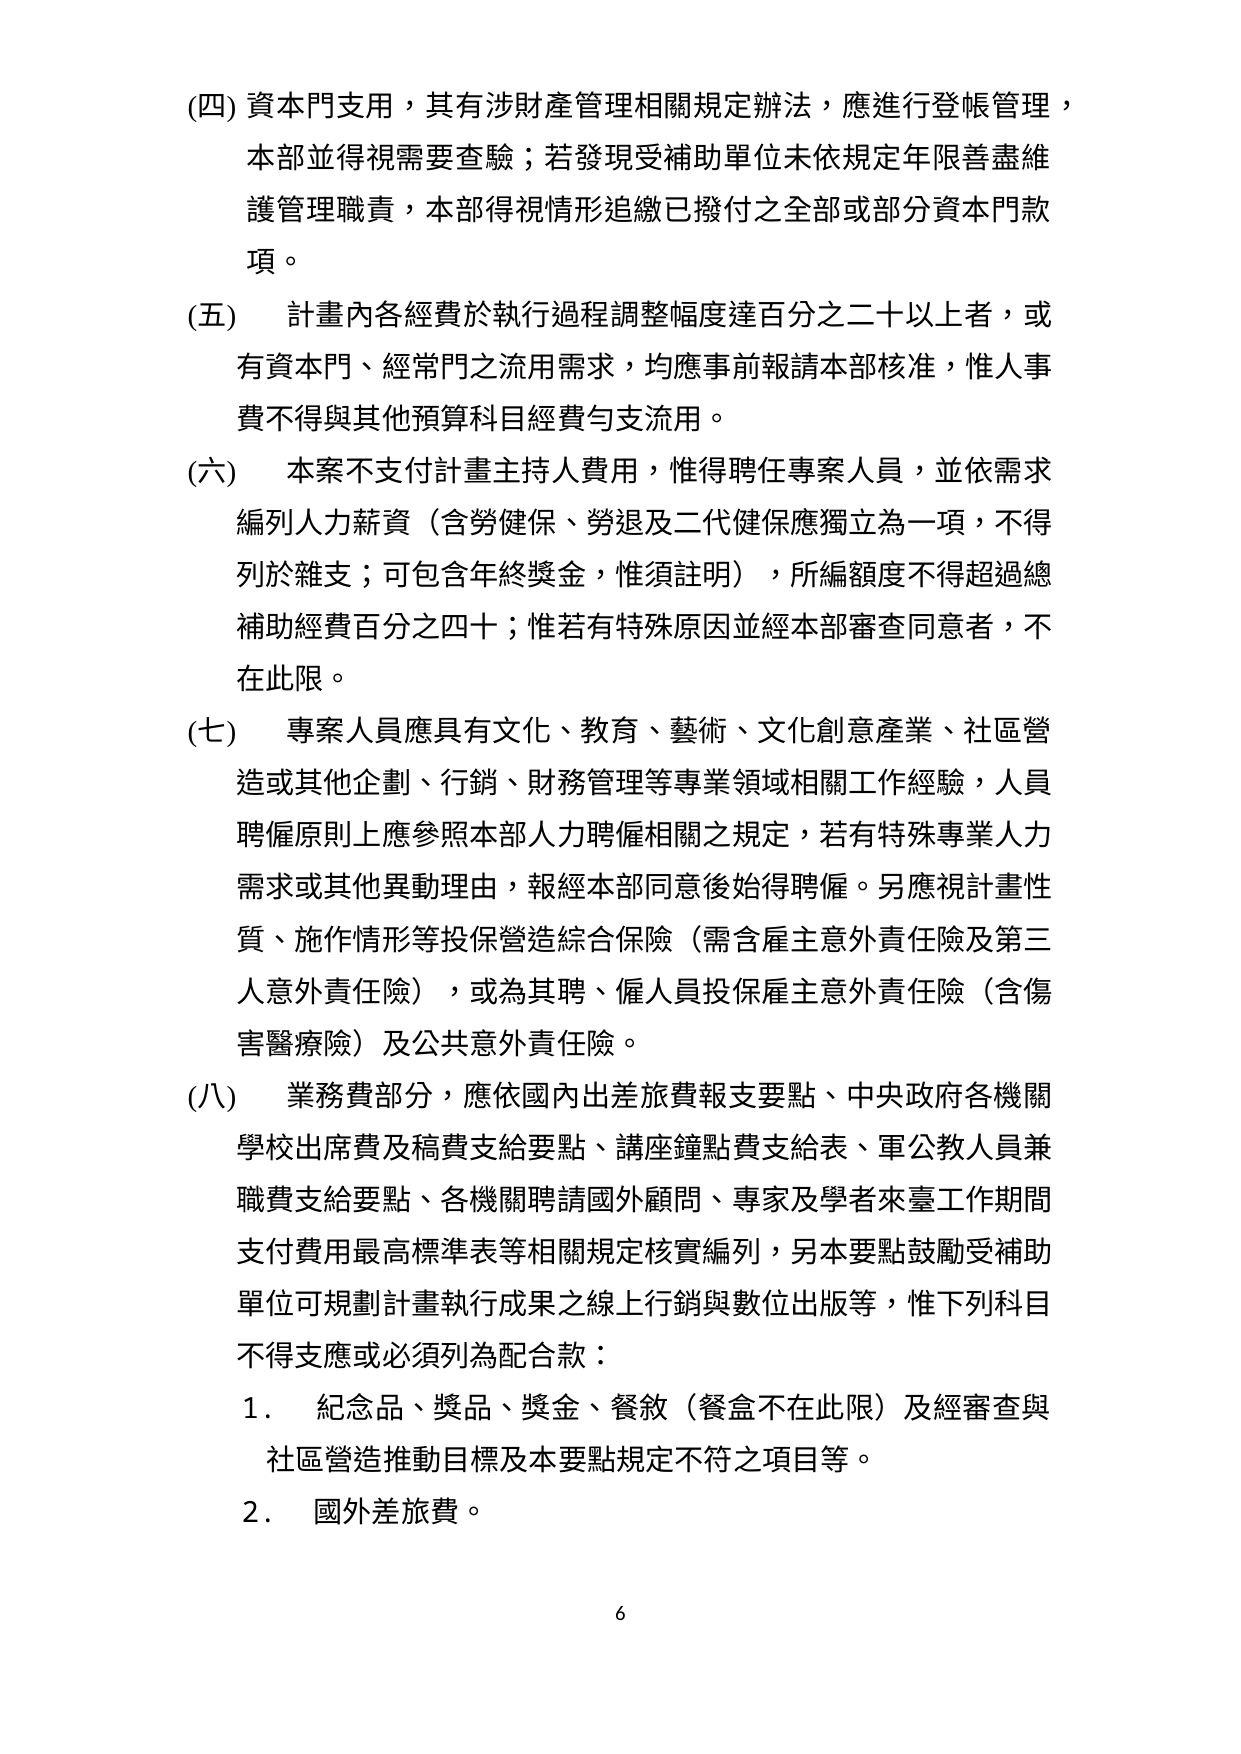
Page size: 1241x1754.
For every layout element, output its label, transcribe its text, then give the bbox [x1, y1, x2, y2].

list 資本門支用，其有涉財產管理相關規定辦法，應進行登帳管理，本部並得視需要查驗；若發現受補助單位未依規定年限善盡維護管理職責，本部得視情形追繳已撥付之全部或部分資本門款項。 [187, 75, 1053, 283]
list 業務費部分，應依國內出差旅費報支要點、中央政府各機關學校出席費及稿費支給要點、講座鐘點費支給表、軍公教人員兼職費支給要點、各機關聘請國外顧問、專家及學者來臺工作期間支付費用最高標準表等相關規定核實編列，另本要點鼓勵受補助單位可規劃計畫執行成果之線上行銷與數位出版等，惟下列科目不得支應或必須列為配合款： [187, 1064, 1053, 1377]
list 本案不支付計畫主持人費用，惟得聘任專案人員，並依需求編列人力薪資（含勞健保、勞退及二代健保應獨立為一項，不得列於雜支；可包含年終獎金，惟須註明），所編額度不得超過總補助經費百分之四十；惟若有特殊原因並經本部審查同意者，不在此限。 [187, 439, 1053, 700]
list 專案人員應具有文化、教育、藝術、文化創意產業、社區營造或其他企劃、行銷、財務管理等專業領域相關工作經驗，人員聘僱原則上應參照本部人力聘僱相關之規定，若有特殊專業人力需求或其他異動理由，報經本部同意後始得聘僱。另應視計畫性質、施作情形等投保營造綜合保險（需含雇主意外責任險及第三人意外責任險），或為其聘、僱人員投保雇主意外責任險（含傷害醫療險）及公共意外責任險。 [187, 700, 1053, 1064]
list 紀念品、獎品、獎金、餐敘（餐盒不在此限）及經審查與社區營造推動目標及本要點規定不符之項目等。 [241, 1377, 1053, 1481]
list 國外差旅費。 [241, 1481, 1053, 1533]
list 計畫內各經費於執行過程調整幅度達百分之二十以上者，或有資本門、經常門之流用需求，均應事前報請本部核准，惟人事費不得與其他預算科目經費勻支流用。 [187, 283, 1053, 439]
